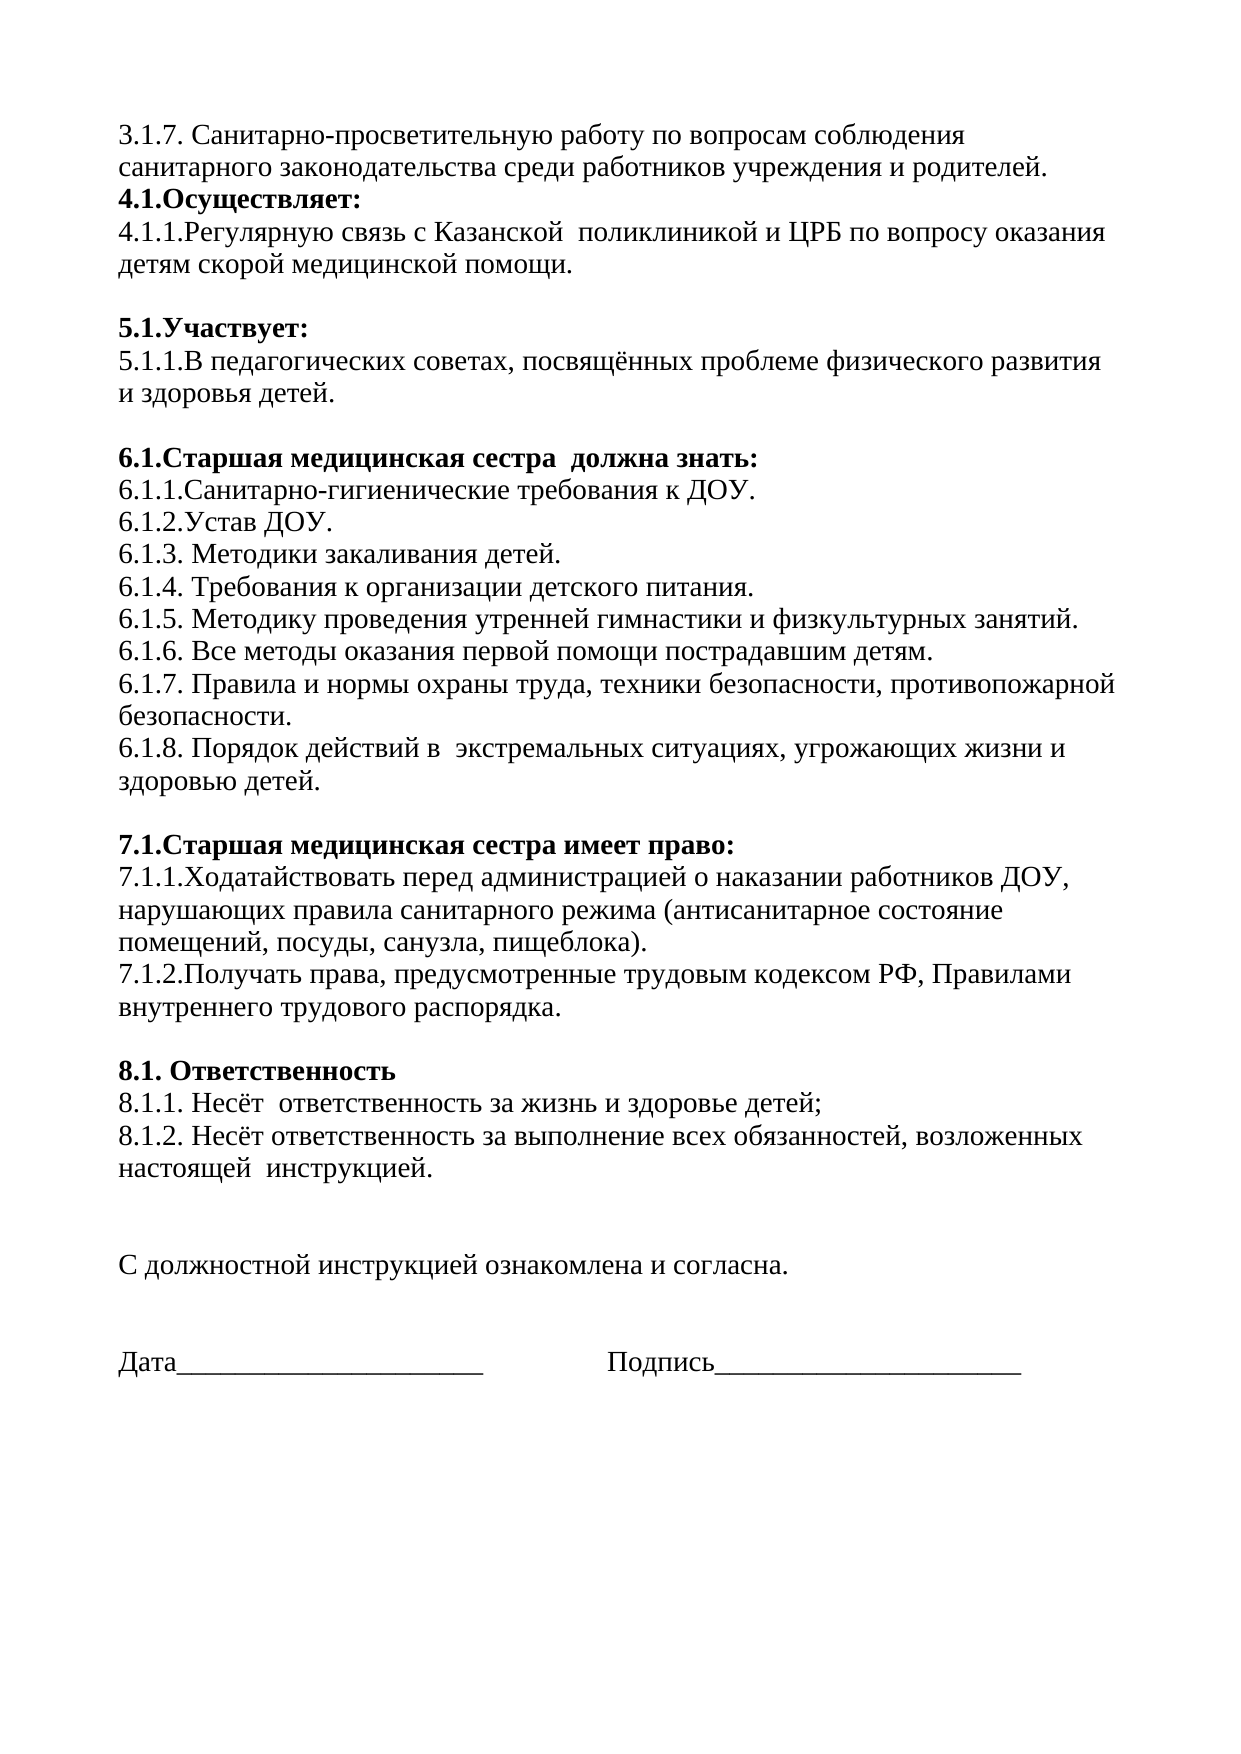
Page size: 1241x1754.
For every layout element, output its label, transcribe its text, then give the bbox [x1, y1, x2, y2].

text 5.1.1.В педагогических советах, посвящённых проблеме физического развития и здоровья детей. [118, 344, 1122, 409]
text 6.1.3. Методики закаливания детей. [118, 538, 1122, 570]
text 6.1.5. Методику проведения утренней гимнастики и физкультурных занятий. [118, 602, 1122, 635]
text 8.1.1. Несёт ответственность за жизнь и здоровье детей; [118, 1087, 1122, 1119]
text С должностной инструкцией ознакомлена и согласна. [118, 1248, 1122, 1281]
text 3.1.7. Санитарно-просветительную работу по вопросам соблюдения санитарного законодательства среди работников учреждения и родителей. [118, 118, 1122, 183]
text 8.1.2. Несёт ответственность за выполнение всех обязанностей, возложенных настоящей инструкцией. [118, 1119, 1122, 1184]
text 5.1.Участвует: [118, 312, 1122, 344]
text 6.1.Старшая медицинская сестра должна знать: [118, 441, 1122, 473]
text 4.1.Осуществляет: [118, 183, 1122, 215]
text 6.1.7. Правила и нормы охраны труда, техники безопасности, противопожарной безопасности. [118, 667, 1122, 732]
text 6.1.4. Требования к организации детского питания. [118, 570, 1122, 602]
text 7.1.Старшая медицинская сестра имеет право: [118, 828, 1122, 861]
text Дата_____________________ Подпись_____________________ [118, 1345, 1122, 1377]
text 4.1.1.Регулярную связь с Казанской поликлиникой и ЦРБ по вопросу оказания детям скорой медицинской помощи. [118, 215, 1122, 279]
text 6.1.8. Порядок действий в экстремальных ситуациях, угрожающих жизни и здоровью детей. [118, 732, 1122, 796]
text 7.1.2.Получать права, предусмотренные трудовым кодексом РФ, Правилами внутреннего трудового распорядка. [118, 958, 1122, 1022]
text 8.1. Ответственность [118, 1054, 1122, 1087]
text 6.1.2.Устав ДОУ. [118, 506, 1122, 538]
text 7.1.1.Ходатайствовать перед администрацией о наказании работников ДОУ, нарушающих правила санитарного режима (антисанитарное состояние помещений, посуды, санузла, пищеблока). [118, 861, 1122, 958]
text 6.1.1.Санитарно-гигиенические требования к ДОУ. [118, 473, 1122, 506]
text 6.1.6. Все методы оказания первой помощи пострадавшим детям. [118, 635, 1122, 667]
